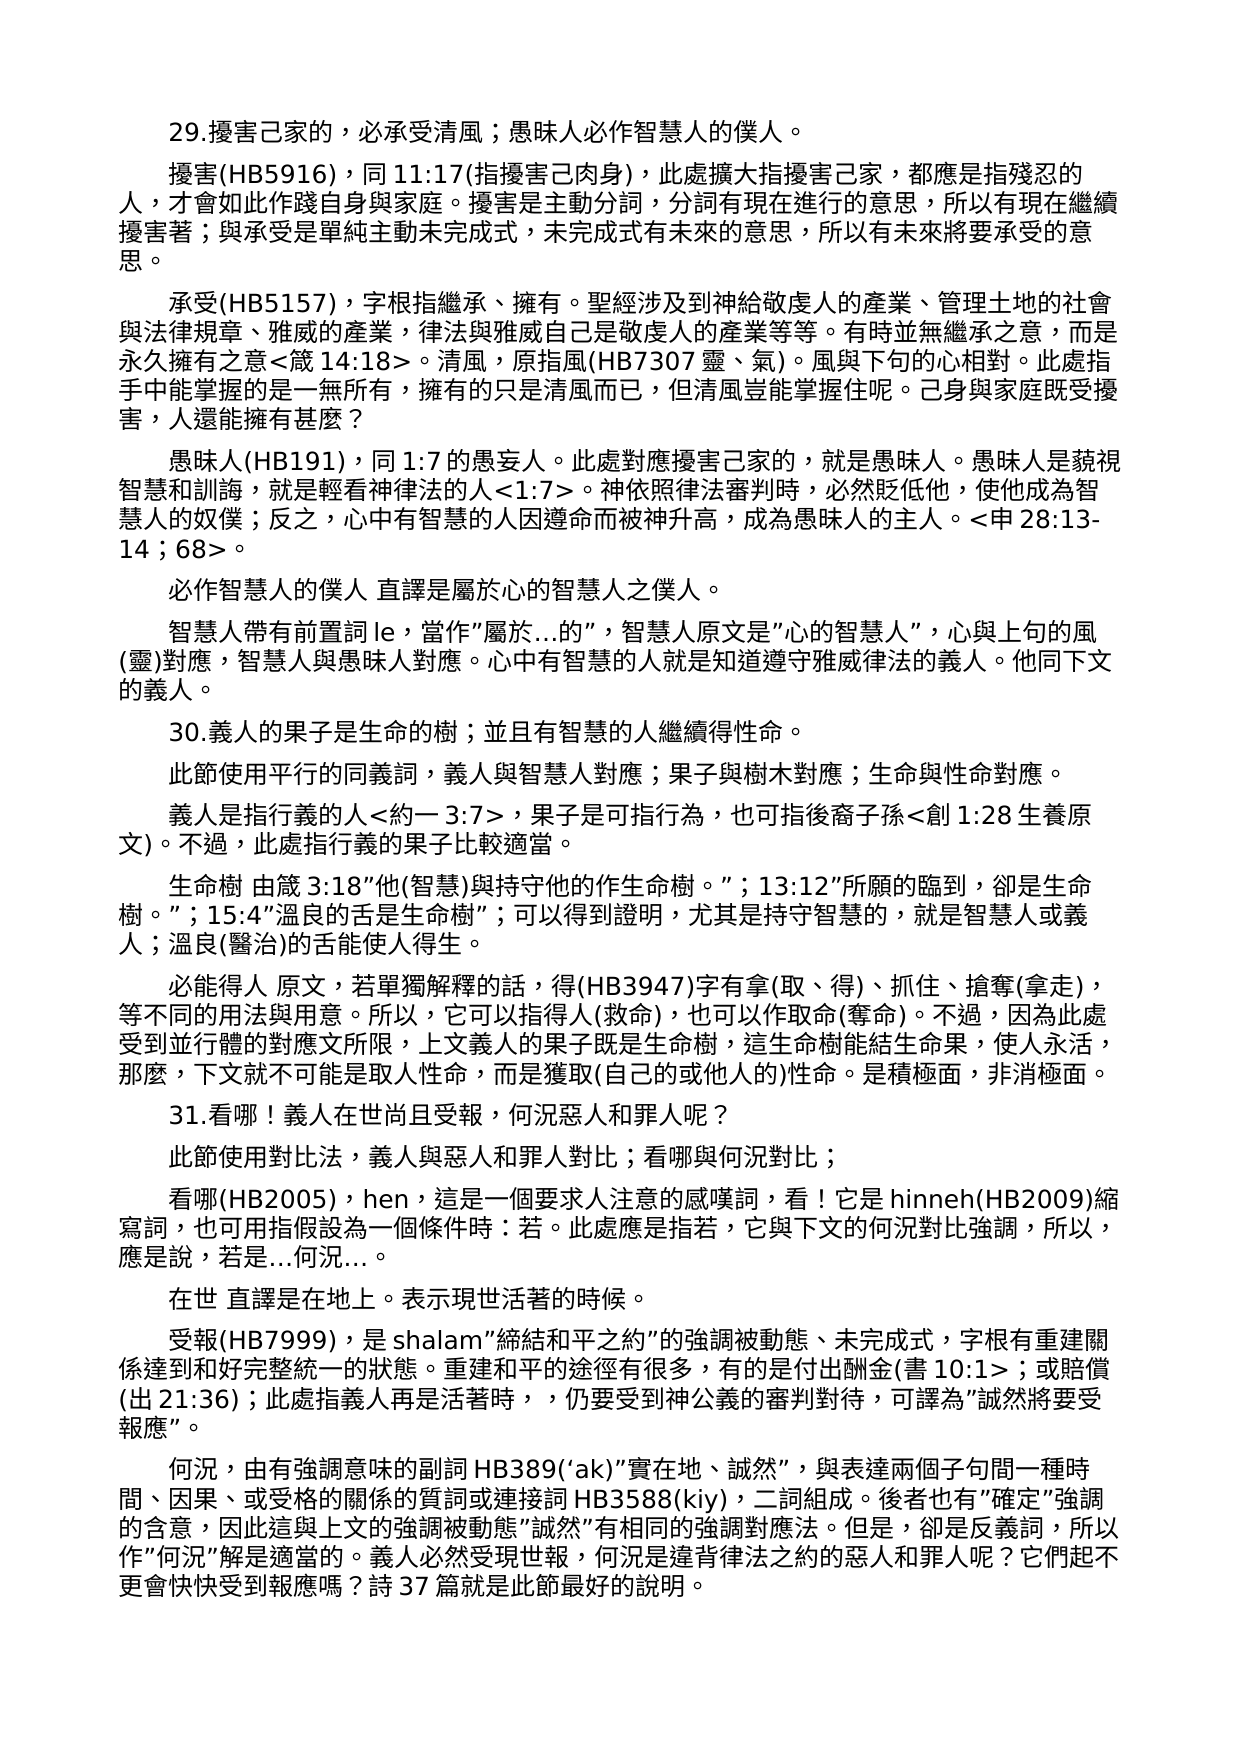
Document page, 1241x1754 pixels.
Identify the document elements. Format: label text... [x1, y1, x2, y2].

text 30.義人的果子是生命的樹；並且有智慧的人繼續得性命。 [118, 718, 1122, 747]
text 生命樹 由箴3:18”他(智慧)與持守他的作生命樹。”；13:12”所願的臨到，卻是生命樹。”；15:4”溫良的舌是生命樹”；可以得到證明，尤其是持守智慧的，就是智慧人或義人；溫良(醫治)的舌能使人得生。 [118, 872, 1122, 960]
text 承受(HB5157)，字根指繼承、擁有。聖經涉及到神給敬虔人的產業、管理土地的社會與法律規章、雅威的產業，律法與雅威自己是敬虔人的產業等等。有時並無繼承之意，而是永久擁有之意<箴14:18>。清風，原指風(HB7307靈、氣)。風與下句的心相對。此處指手中能掌握的是一無所有，擁有的只是清風而已，但清風豈能掌握住呢。己身與家庭既受擾害，人還能擁有甚麼？ [118, 289, 1122, 435]
text 在世 直譯是在地上。表示現世活著的時候。 [118, 1285, 1122, 1314]
text 受報(HB7999)，是shalam”締結和平之約”的強調被動態、未完成式，字根有重建關係達到和好完整統一的狀態。重建和平的途徑有很多，有的是付出酬金(書10:1>；或賠償(出21:36)；此處指義人再是活著時，，仍要受到神公義的審判對待，可譯為”誠然將要受報應”。 [118, 1326, 1122, 1443]
text 必作智慧人的僕人 直譯是屬於心的智慧人之僕人。 [118, 576, 1122, 606]
text 看哪(HB2005)，hen，這是一個要求人注意的感嘆詞，看！它是hinneh(HB2009)縮寫詞，也可用指假設為一個條件時：若。此處應是指若，它與下文的何況對比強調，所以，應是說，若是…何況…。 [118, 1185, 1122, 1272]
text 愚昧人(HB191)，同1:7的愚妄人。此處對應擾害己家的，就是愚昧人。愚昧人是藐視智慧和訓誨，就是輕看神律法的人<1:7>。神依照律法審判時，必然貶低他，使他成為智慧人的奴僕；反之，心中有智慧的人因遵命而被神升高，成為愚昧人的主人。<申28:13-14；68>。 [118, 447, 1122, 564]
text 29.擾害己家的，必承受清風；愚昧人必作智慧人的僕人。 [118, 118, 1122, 147]
text 此節使用對比法，義人與惡人和罪人對比；看哪與何況對比； [118, 1143, 1122, 1172]
text 何況，由有強調意味的副詞HB389(‘ak)”實在地、誠然”，與表達兩個子句間一種時間、因果、或受格的關係的質詞或連接詞HB3588(kiy)，二詞組成。後者也有”確定”強調的含意，因此這與上文的強調被動態”誠然”有相同的強調對應法。但是，卻是反義詞，所以作”何況”解是適當的。義人必然受現世報，何況是違背律法之約的惡人和罪人呢？它們起不更會快快受到報應嗎？詩37篇就是此節最好的說明。 [118, 1456, 1122, 1601]
text 智慧人帶有前置詞le，當作”屬於…的”，智慧人原文是”心的智慧人”，心與上句的風(靈)對應，智慧人與愚昧人對應。心中有智慧的人就是知道遵守雅威律法的義人。他同下文的義人。 [118, 618, 1122, 706]
text 義人是指行義的人<約一3:7>，果子是可指行為，也可指後裔子孫<創1:28生養原文)。不過，此處指行義的果子比較適當。 [118, 801, 1122, 860]
text 31.看哪！義人在世尚且受報，何況惡人和罪人呢？ [118, 1101, 1122, 1131]
text 此節使用平行的同義詞，義人與智慧人對應；果子與樹木對應；生命與性命對應。 [118, 760, 1122, 789]
text 擾害(HB5916)，同11:17(指擾害己肉身)，此處擴大指擾害己家，都應是指殘忍的人，才會如此作踐自身與家庭。擾害是主動分詞，分詞有現在進行的意思，所以有現在繼續擾害著；與承受是單純主動未完成式，未完成式有未來的意思，所以有未來將要承受的意思。 [118, 160, 1122, 276]
text 必能得人 原文，若單獨解釋的話，得(HB3947)字有拿(取、得)、抓住、搶奪(拿走)，等不同的用法與用意。所以，它可以指得人(救命)，也可以作取命(奪命)。不過，因為此處受到並行體的對應文所限，上文義人的果子既是生命樹，這生命樹能結生命果，使人永活，那麼，下文就不可能是取人性命，而是獲取(自己的或他人的)性命。是積極面，非消極面。 [118, 972, 1122, 1089]
